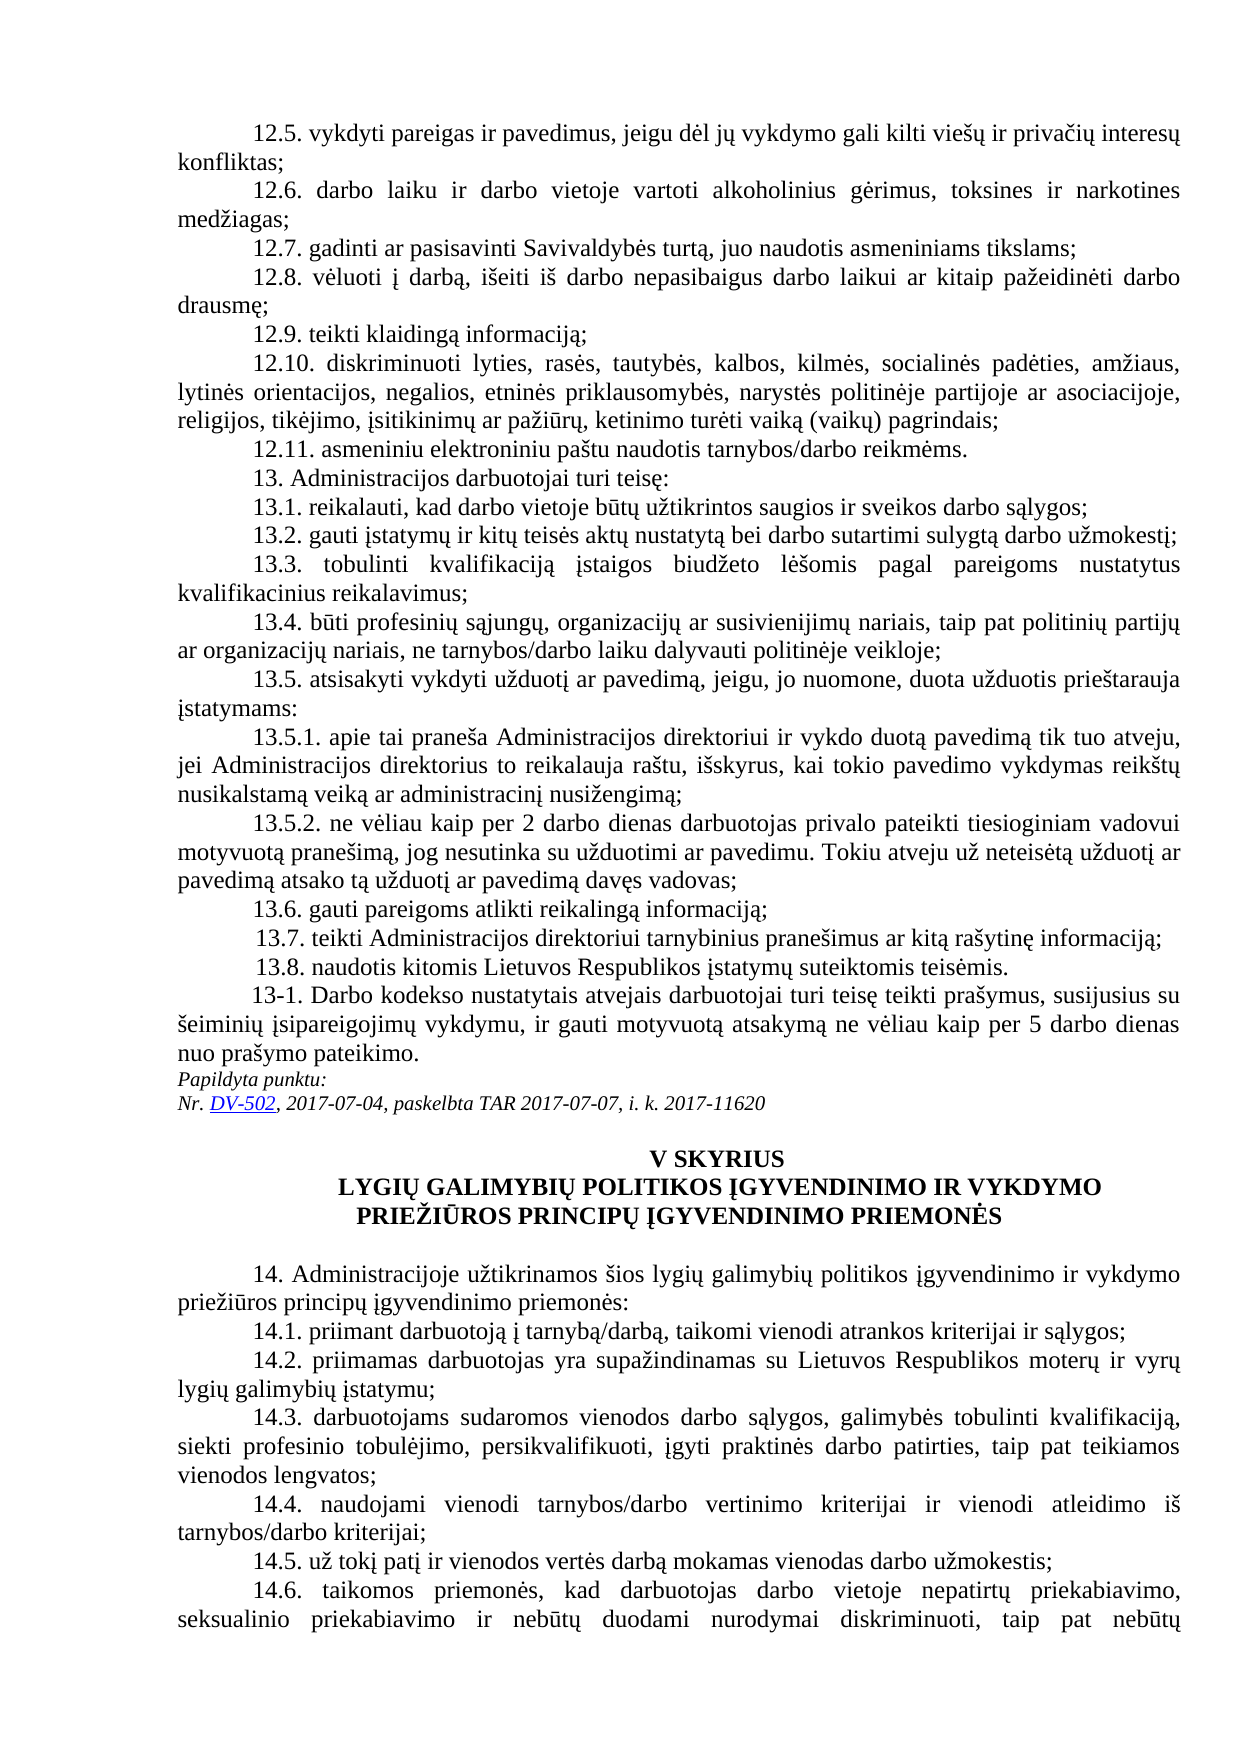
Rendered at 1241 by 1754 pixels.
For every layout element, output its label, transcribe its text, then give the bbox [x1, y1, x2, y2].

text 12.7. gadinti ar pasisavinti Savivaldybės turtą, juo naudotis asmeniniams tikslams; [177, 233, 1181, 262]
text 14.5. už tokį patį ir vienodos vertės darbą mokamas vienodas darbo užmokestis; [177, 1546, 1181, 1575]
text 13.2. gauti įstatymų ir kitų teisės aktų nustatytą bei darbo sutartimi sulygtą darbo užmokestį; [177, 521, 1181, 549]
text Nr. DV-502, 2017-07-04, paskelbta TAR 2017-07-07, i. k. 2017-11620 [177, 1091, 1181, 1115]
text 14.4. naudojami vienodi tarnybos/darbo vertinimo kriterijai ir vienodi atleidimo iš tarnybos/darbo kriterijai; [177, 1489, 1181, 1546]
text 13.3. tobulinti kvalifikaciją įstaigos biudžeto lėšomis pagal pareigoms nustatytus kvalifikacinius reikalavimus; [177, 549, 1181, 607]
text 14.1. priimant darbuotoją į tarnybą/darbą, taikomi vienodi atrankos kriterijai ir sąlygos; [177, 1316, 1181, 1345]
text 13.8. naudotis kitomis Lietuvos Respublikos įstatymų suteiktomis teisėmis. [207, 952, 1181, 981]
text LYGIŲ GALIMYBIŲ POLITIKOS ĮGYVENDINIMO IR VYKDYMO PRIEŽIŪROS PRINCIPŲ ĮGYVENDINIMO PRIEMONĖS [177, 1172, 1181, 1230]
text 14.6. taikomos priemonės, kad darbuotojas darbo vietoje nepatirtų priekabiavimo, seksualinio priekabiavimo ir nebūtų duodami nurodymai diskriminuoti, taip pat nebūtų [177, 1575, 1181, 1632]
text 12.9. teikti klaidingą informaciją; [177, 319, 1181, 348]
text 13.4. būti profesinių sąjungų, organizacijų ar susivienijimų nariais, taip pat politinių partijų ar organizacijų nariais, ne tarnybos/darbo laiku dalyvauti politinėje veikloje; [177, 607, 1181, 664]
text 12.6. darbo laiku ir darbo vietoje vartoti alkoholinius gėrimus, toksines ir narkotines medžiagas; [177, 176, 1181, 233]
text 13.5.2. ne vėliau kaip per 2 darbo dienas darbuotojas privalo pateikti tiesioginiam vadovui motyvuotą pranešimą, jog nesutinka su užduotimi ar pavedimu. Tokiu atveju už neteisėtą užduotį ar pavedimą atsako tą užduotį ar pavedimą davęs vadovas; [177, 808, 1181, 894]
text 13-1. Darbo kodekso nustatytais atvejais darbuotojai turi teisę teikti prašymus, susijusius su šeiminių įsipareigojimų vykdymu, ir gauti motyvuotą atsakymą ne vėliau kaip per 5 darbo dienas nuo prašymo pateikimo. [177, 981, 1181, 1067]
text 12.5. vykdyti pareigas ir pavedimus, jeigu dėl jų vykdymo gali kilti viešų ir privačių interesų konfliktas; [177, 118, 1181, 176]
text 13.1. reikalauti, kad darbo vietoje būtų užtikrintos saugios ir sveikos darbo sąlygos; [177, 492, 1181, 521]
text 13.5. atsisakyti vykdyti užduotį ar pavedimą, jeigu, jo nuomone, duota užduotis prieštarauja įstatymams: [177, 664, 1181, 722]
text 13.6. gauti pareigoms atlikti reikalingą informaciją; [177, 894, 1181, 923]
text 14. Administracijoje užtikrinamos šios lygių galimybių politikos įgyvendinimo ir vykdymo priežiūros principų įgyvendinimo priemonės: [177, 1259, 1181, 1316]
text 13.7. teikti Administracijos direktoriui tarnybinius pranešimus ar kitą rašytinę informaciją; [177, 923, 1181, 952]
text 12.11. asmeniniu elektroniniu paštu naudotis tarnybos/darbo reikmėms. [177, 434, 1181, 463]
text 13. Administracijos darbuotojai turi teisę: [177, 463, 1181, 492]
text V skyrius [177, 1144, 1181, 1172]
text 13.5.1. apie tai praneša Administracijos direktoriui ir vykdo duotą pavedimą tik tuo atveju, jei Administracijos direktorius to reikalauja raštu, išskyrus, kai tokio pavedimo vykdymas reikštų nusikalstamą veiką ar administracinį nusižengimą; [177, 722, 1181, 808]
text 12.8. vėluoti į darbą, išeiti iš darbo nepasibaigus darbo laikui ar kitaip pažeidinėti darbo drausmę; [177, 262, 1181, 319]
text 14.3. darbuotojams sudaromos vienodos darbo sąlygos, galimybės tobulinti kvalifikaciją, siekti profesinio tobulėjimo, persikvalifikuoti, įgyti praktinės darbo patirties, taip pat teikiamos vienodos lengvatos; [177, 1402, 1181, 1489]
text 12.10. diskriminuoti lyties, rasės, tautybės, kalbos, kilmės, socialinės padėties, amžiaus, lytinės orientacijos, negalios, etninės priklausomybės, narystės politinėje partijoje ar asociacijoje, religijos, tikėjimo, įsitikinimų ar pažiūrų, ketinimo turėti vaiką (vaikų) pagrindais; [177, 348, 1181, 434]
text 14.2. priimamas darbuotojas yra supažindinamas su Lietuvos Respublikos moterų ir vyrų lygių galimybių įstatymu; [177, 1345, 1181, 1402]
text Papildyta punktu: [177, 1067, 1181, 1091]
